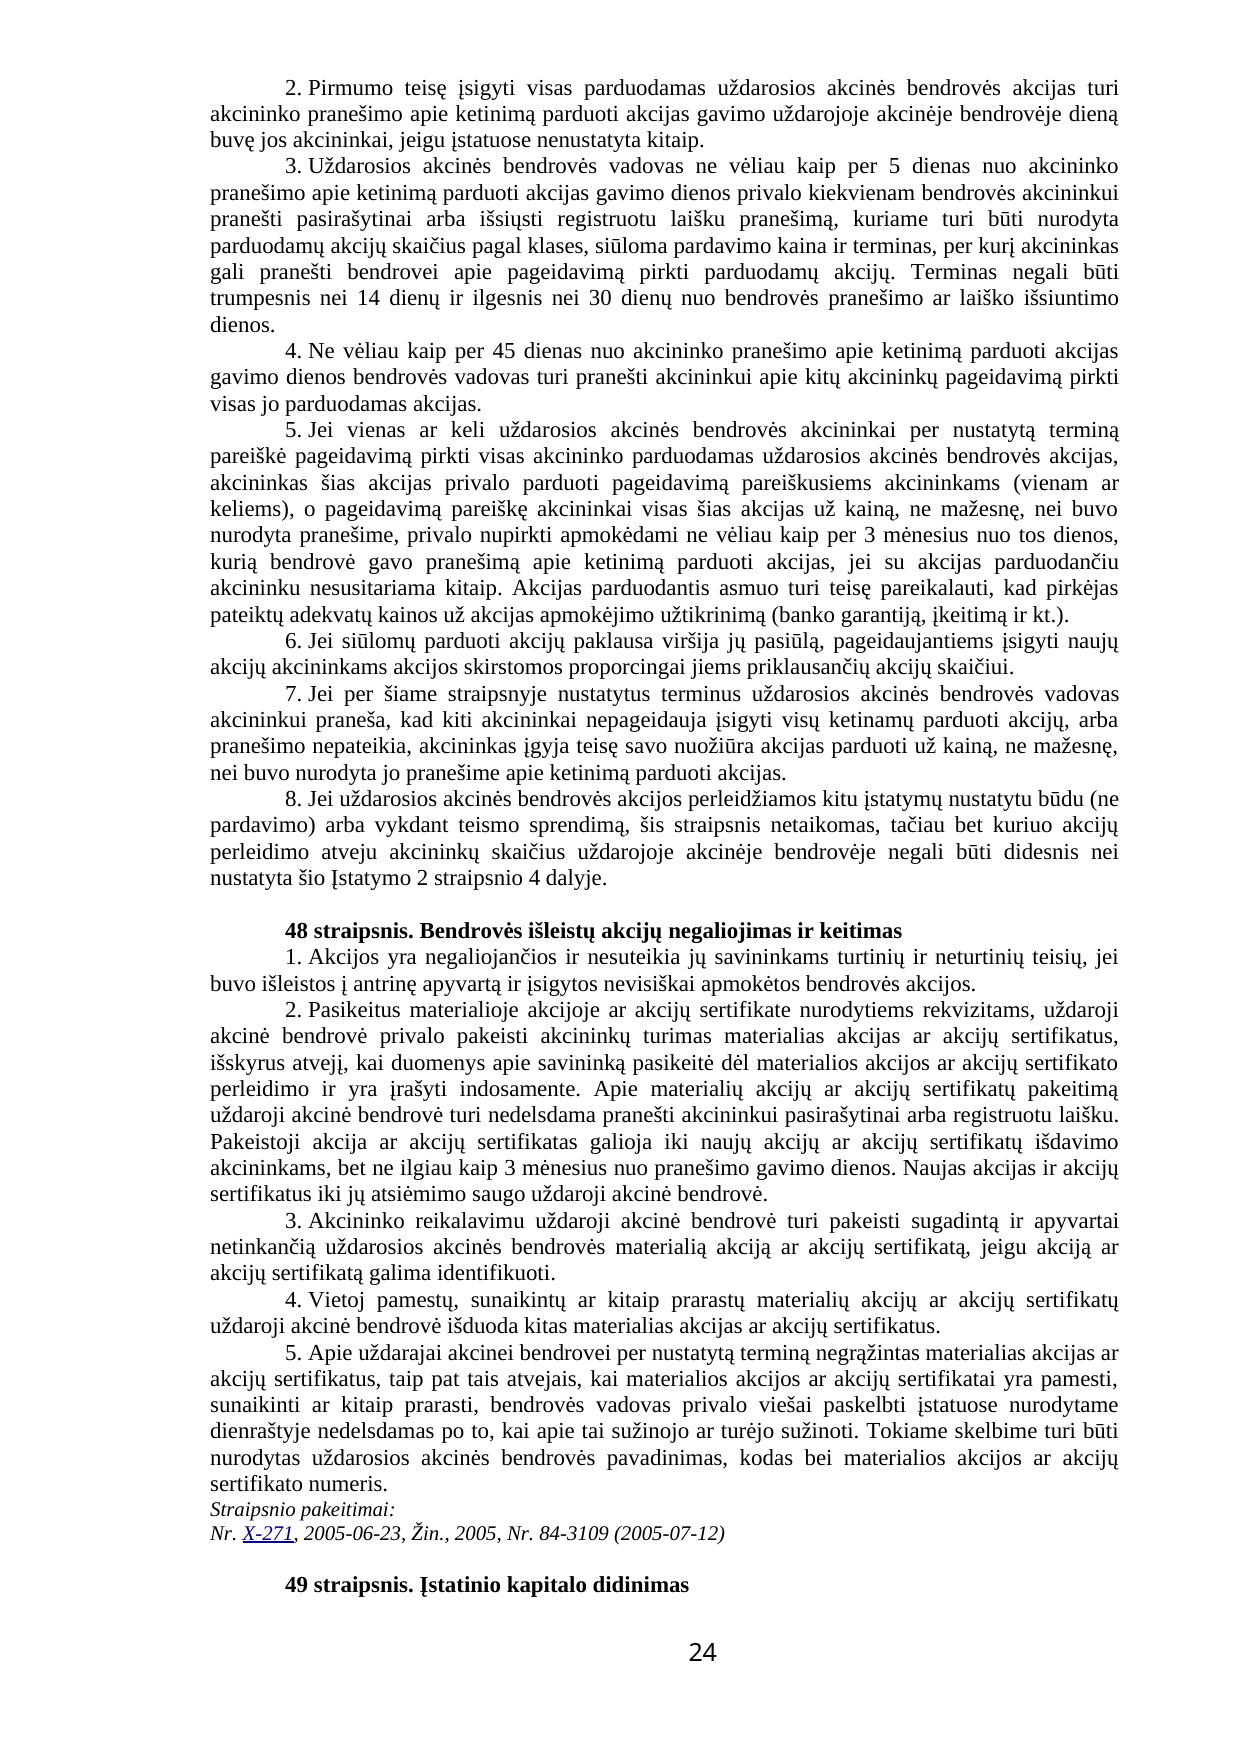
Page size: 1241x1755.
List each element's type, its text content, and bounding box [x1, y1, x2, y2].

text 4. Vietoj pamestų, sunaikintų ar kitaip prarastų materialių akcijų ar akcijų sertifikatų uždaroji akcinė bendrovė išduoda kitas materialias akcijas ar akcijų sertifikatus. [210, 1286, 1120, 1338]
text 2. Pirmumo teisę įsigyti visas parduodamas uždarosios akcinės bendrovės akcijas turi akcininko pranešimo apie ketinimą parduoti akcijas gavimo uždarojoje akcinėje bendrovėje dieną buvę jos akcininkai, jeigu įstatuose nenustatyta kitaip. [210, 73, 1120, 153]
text 48 straipsnis. Bendrovės išleistų akcijų negaliojimas ir keitimas [210, 917, 1120, 943]
text Nr. X-271, 2005-06-23, Žin., 2005, Nr. 84-3109 (2005-07-12) [210, 1521, 1120, 1545]
text 3. Uždarosios akcinės bendrovės vadovas ne vėliau kaip per 5 dienas nuo akcininko pranešimo apie ketinimą parduoti akcijas gavimo dienos privalo kiekvienam bendrovės akcininkui pranešti pasirašytinai arba išsiųsti registruotu laišku pranešimą, kuriame turi būti nurodyta parduodamų akcijų skaičius pagal klases, siūloma pardavimo kaina ir terminas, per kurį akcininkas gali pranešti bendrovei apie pageidavimą pirkti parduodamų akcijų. Terminas negali būti trumpesnis nei 14 dienų ir ilgesnis nei 30 dienų nuo bendrovės pranešimo ar laiško išsiuntimo dienos. [210, 153, 1120, 337]
text 6. Jei siūlomų parduoti akcijų paklausa viršija jų pasiūlą, pageidaujantiems įsigyti naujų akcijų akcininkams akcijos skirstomos proporcingai jiems priklausančių akcijų skaičiui. [210, 627, 1120, 680]
text 49 straipsnis. Įstatinio kapitalo didinimas [210, 1571, 1120, 1597]
text 2. Pasikeitus materialioje akcijoje ar akcijų sertifikate nurodytiems rekvizitams, uždaroji akcinė bendrovė privalo pakeisti akcininkų turimas materialias akcijas ar akcijų sertifikatus, išskyrus atvejį, kai duomenys apie savininką pasikeitė dėl materialios akcijos ar akcijų sertifikato perleidimo ir yra įrašyti indosamente. Apie materialių akcijų ar akcijų sertifikatų pakeitimą uždaroji akcinė bendrovė turi nedelsdama pranešti akcininkui pasirašytinai arba registruotu laišku. Pakeistoji akcija ar akcijų sertifikatas galioja iki naujų akcijų ar akcijų sertifikatų išdavimo akcininkams, bet ne ilgiau kaip 3 mėnesius nuo pranešimo gavimo dienos. Naujas akcijas ir akcijų sertifikatus iki jų atsiėmimo saugo uždaroji akcinė bendrovė. [210, 996, 1120, 1207]
text 8. Jei uždarosios akcinės bendrovės akcijos perleidžiamos kitu įstatymų nustatytu būdu (ne pardavimo) arba vykdant teismo sprendimą, šis straipsnis netaikomas, tačiau bet kuriuo akcijų perleidimo atveju akcininkų skaičius uždarojoje akcinėje bendrovėje negali būti didesnis nei nustatyta šio Įstatymo 2 straipsnio 4 dalyje. [210, 785, 1120, 891]
text 7. Jei per šiame straipsnyje nustatytus terminus uždarosios akcinės bendrovės vadovas akcininkui praneša, kad kiti akcininkai nepageidauja įsigyti visų ketinamų parduoti akcijų, arba pranešimo nepateikia, akcininkas įgyja teisę savo nuožiūra akcijas parduoti už kainą, ne mažesnę, nei buvo nurodyta jo pranešime apie ketinimą parduoti akcijas. [210, 680, 1120, 785]
text 5. Jei vienas ar keli uždarosios akcinės bendrovės akcininkai per nustatytą terminą pareiškė pageidavimą pirkti visas akcininko parduodamas uždarosios akcinės bendrovės akcijas, akcininkas šias akcijas privalo parduoti pageidavimą pareiškusiems akcininkams (vienam ar keliems), o pageidavimą pareiškę akcininkai visas šias akcijas už kainą, ne mažesnę, nei buvo nurodyta pranešime, privalo nupirkti apmokėdami ne vėliau kaip per 3 mėnesius nuo tos dienos, kurią bendrovė gavo pranešimą apie ketinimą parduoti akcijas, jei su akcijas parduodančiu akcininku nesusitariama kitaip. Akcijas parduodantis asmuo turi teisę pareikalauti, kad pirkėjas pateiktų adekvatų kainos už akcijas apmokėjimo užtikrinimą (banko garantiją, įkeitimą ir kt.). [210, 416, 1120, 627]
text 3. Akcininko reikalavimu uždaroji akcinė bendrovė turi pakeisti sugadintą ir apyvartai netinkančią uždarosios akcinės bendrovės materialią akciją ar akcijų sertifikatą, jeigu akciją ar akcijų sertifikatą galima identifikuoti. [210, 1207, 1120, 1286]
text 4. Ne vėliau kaip per 45 dienas nuo akcininko pranešimo apie ketinimą parduoti akcijas gavimo dienos bendrovės vadovas turi pranešti akcininkui apie kitų akcininkų pageidavimą pirkti visas jo parduodamas akcijas. [210, 337, 1120, 416]
text 5. Apie uždarajai akcinei bendrovei per nustatytą terminą negrąžintas materialias akcijas ar akcijų sertifikatus, taip pat tais atvejais, kai materialios akcijos ar akcijų sertifikatai yra pamesti, sunaikinti ar kitaip prarasti, bendrovės vadovas privalo viešai paskelbti įstatuose nurodytame dienraštyje nedelsdamas po to, kai apie tai sužinojo ar turėjo sužinoti. Tokiame skelbime turi būti nurodytas uždarosios akcinės bendrovės pavadinimas, kodas bei materialios akcijos ar akcijų sertifikato numeris. [210, 1338, 1120, 1497]
text Straipsnio pakeitimai: [210, 1497, 1120, 1521]
text 1. Akcijos yra negaliojančios ir nesuteikia jų savininkams turtinių ir neturtinių teisių, jei buvo išleistos į antrinę apyvartą ir įsigytos nevisiškai apmokėtos bendrovės akcijos. [210, 943, 1120, 996]
